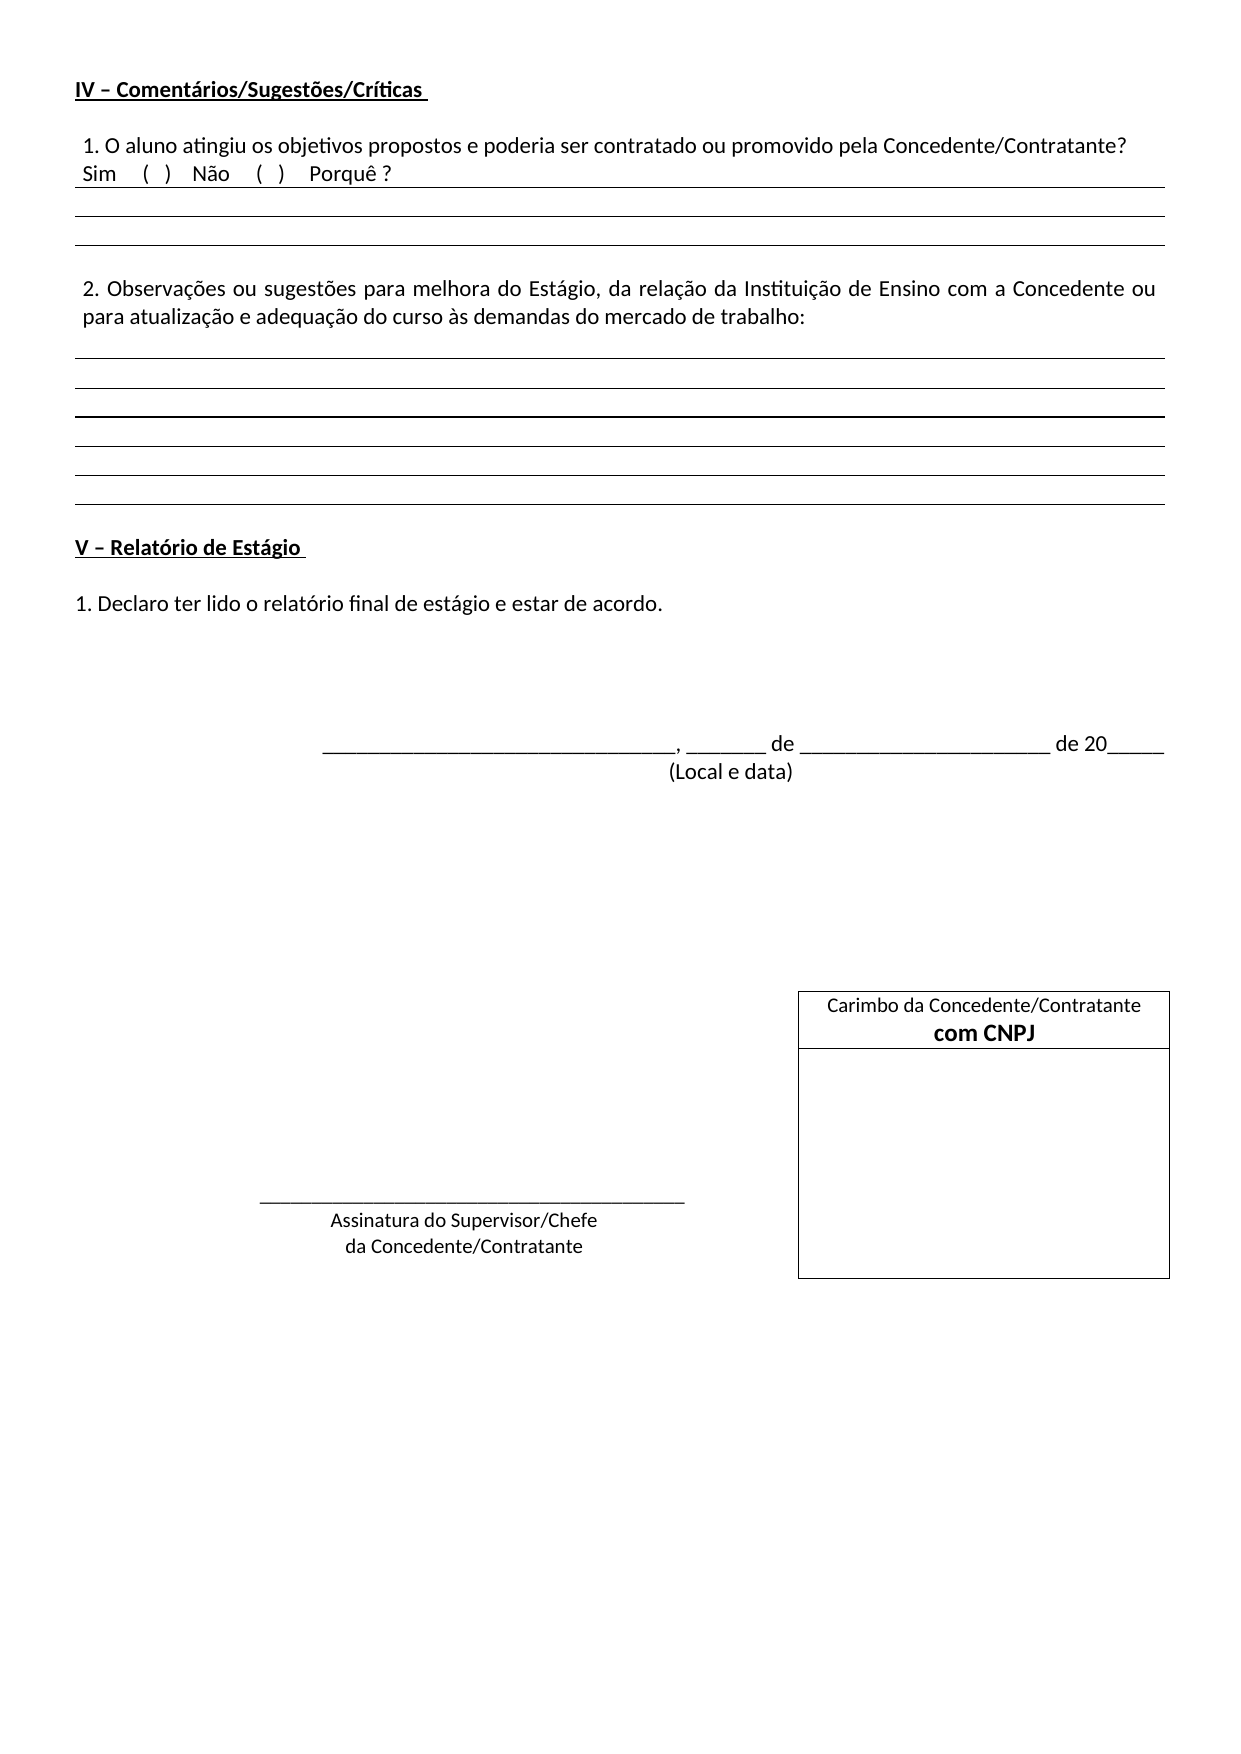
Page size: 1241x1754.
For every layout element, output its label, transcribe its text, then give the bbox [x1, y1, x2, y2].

table_cell [252, 1127, 798, 1154]
table_cell [75, 330, 1165, 358]
table_cell Não ( ) [185, 159, 302, 187]
table_cell [252, 1074, 798, 1101]
text V – Relatório de Estágio [75, 533, 1165, 561]
table_cell [75, 217, 1165, 245]
table_cell [252, 1154, 798, 1180]
text (Local e data) [75, 757, 1165, 785]
text _______________________________, _______ de ______________________ de 20_____ [75, 729, 1165, 757]
text IV – Comentários/Sugestões/Críticas [75, 75, 1165, 103]
table_header 2. Observações ou sugestões para melhora do Estágio, da relação da Instituição de Ensino com a Concedente ou para atualização e adequação do curso às demandas do mercado de trabalho: [75, 274, 1165, 330]
table_cell [75, 447, 1165, 474]
table_cell [75, 359, 1165, 387]
table_cell [252, 1048, 798, 1074]
text 1. Declaro ter lido o relatório final de estágio e estar de acordo. [75, 589, 1165, 617]
table_header 1. O aluno atingiu os objetivos propostos e poderia ser contratado ou promovido pela Concedente/Contratante? [75, 131, 1165, 159]
table_cell [799, 1049, 1169, 1278]
table_cell Porquê ? [302, 159, 1165, 187]
table_header Carimbo da Concedente/Contratante com CNPJ [799, 992, 1169, 1048]
table_header [252, 991, 798, 1048]
table_cell Assinatura do Supervisor/Chefe da Concedente/Contratante [252, 1207, 798, 1278]
table_cell [252, 1101, 798, 1127]
table_cell [75, 476, 1165, 504]
table_cell [75, 389, 1165, 416]
table_cell [75, 188, 1165, 216]
table_cell [75, 418, 1165, 446]
table_cell _________________________________________ [252, 1180, 798, 1207]
table_cell Sim ( ) [75, 159, 185, 187]
